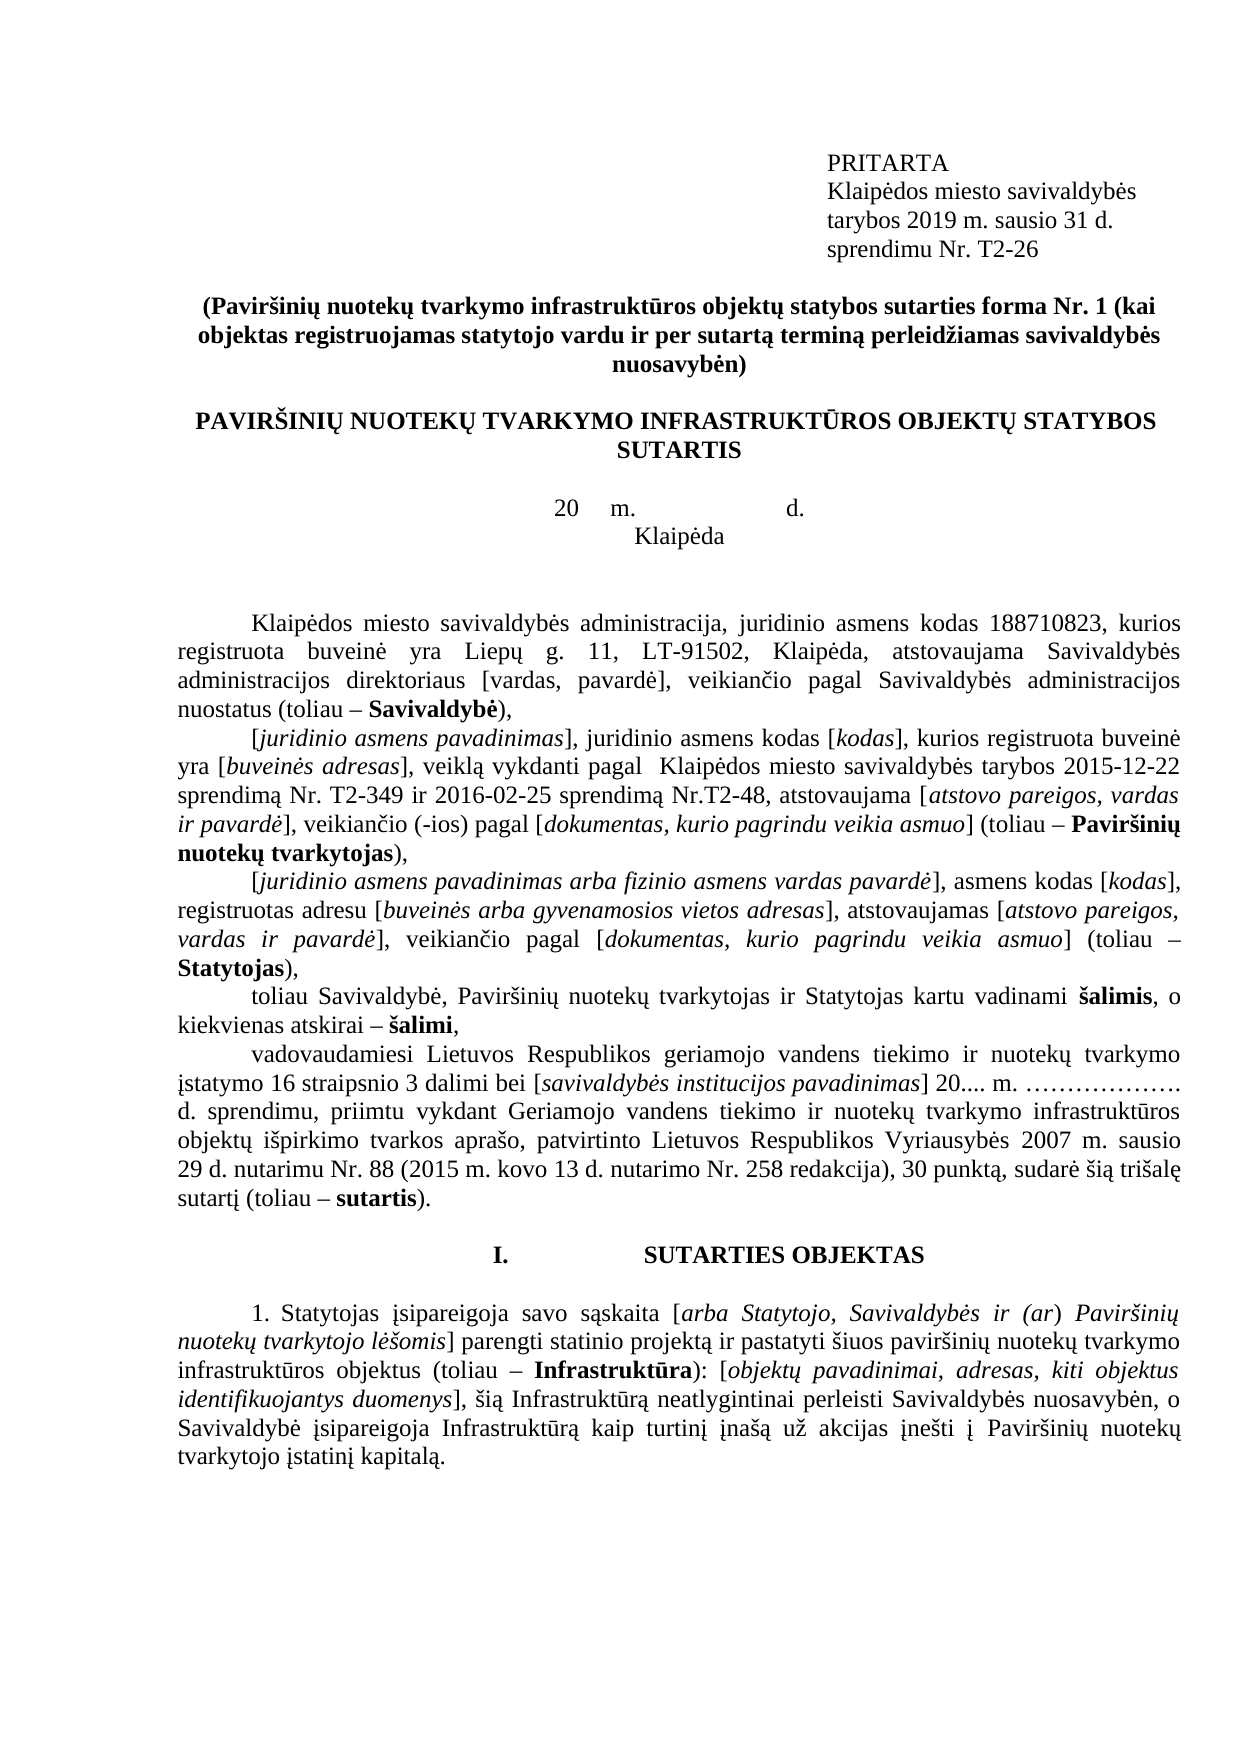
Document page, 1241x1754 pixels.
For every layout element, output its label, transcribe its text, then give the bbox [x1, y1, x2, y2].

text Klaipėda [177, 521, 1181, 550]
text SUTARTIS [177, 435, 1181, 464]
text PRITARTA [177, 148, 1181, 176]
text I. SUTARTIES OBJEKTAS [236, 1240, 1181, 1269]
text vadovaudamiesi Lietuvos Respublikos geriamojo vandens tiekimo ir nuotekų tvarkymo įstatymo 16 straipsnio 3 dalimi bei [savivaldybės institucijos pavadinimas] 20.... m. ………………. d. sprendimu, priimtu vykdant Geriamojo vandens tiekimo ir nuotekų tvarkymo infrastruktūros objektų išpirkimo tvarkos aprašo, patvirtinto Lietuvos Respublikos Vyriausybės 2007 m. sausio 29 d. nutarimu Nr. 88 (2015 m. kovo 13 d. nutarimo Nr. 258 redakcija), 30 punktą, sudarė šią trišalę sutartį (toliau – sutartis). [177, 1039, 1181, 1211]
text 20 m. d. [177, 493, 1181, 521]
text Klaipėdos miesto savivaldybės [177, 176, 1181, 205]
text [juridinio asmens pavadinimas arba fizinio asmens vardas pavardė], asmens kodas [kodas], registruotas adresu [buveinės arba gyvenamosios vietos adresas], atstovaujamas [atstovo pareigos, vardas ir pavardė], veikiančio pagal [dokumentas, kurio pagrindu veikia asmuo] (toliau – Statytojas), [177, 866, 1181, 981]
text Klaipėdos miesto savivaldybės administracija, juridinio asmens kodas 188710823, kurios registruota buveinė yra Liepų g. 11, LT-91502, Klaipėda, atstovaujama Savivaldybės administracijos direktoriaus [vardas, pavardė], veikiančio pagal Savivaldybės administracijos nuostatus (toliau – Savivaldybė), [177, 608, 1181, 723]
text toliau Savivaldybė, Paviršinių nuotekų tvarkytojas ir Statytojas kartu vadinami šalimis, o kiekvienas atskirai – šalimi, [177, 981, 1181, 1039]
text tarybos 2019 m. sausio 31 d. [177, 205, 1181, 234]
text sprendimu Nr. T2-26 [177, 234, 1181, 263]
text [juridinio asmens pavadinimas], juridinio asmens kodas [kodas], kurios registruota buveinė yra [buveinės adresas], veiklą vykdanti pagal Klaipėdos miesto savivaldybės tarybos 2015-12-22 sprendimą Nr. T2-349 ir 2016-02-25 sprendimą Nr.T2-48, atstovaujama [atstovo pareigos, vardas ir pavardė], veikiančio (-ios) pagal [dokumentas, kurio pagrindu veikia asmuo] (toliau – Paviršinių nuotekų tvarkytojas), [177, 723, 1181, 866]
text (Paviršinių nuotekų tvarkymo infrastruktūros objektų statybos sutarties forma Nr. 1 (kai objektas registruojamas statytojo vardu ir per sutartą terminą perleidžiamas savivaldybės nuosavybėn) [177, 291, 1181, 378]
text PAVIRŠINIŲ NUOTEKŲ TVARKYMO INFRASTRUKTŪROS OBJEKTŲ STATYBOS [177, 406, 1181, 435]
text 1. Statytojas įsipareigoja savo sąskaita [arba Statytojo, Savivaldybės ir (ar) Paviršinių nuotekų tvarkytojo lėšomis] parengti statinio projektą ir pastatyti šiuos paviršinių nuotekų tvarkymo infrastruktūros objektus (toliau – Infrastruktūra): [objektų pavadinimai, adresas, kiti objektus identifikuojantys duomenys], šią Infrastruktūrą neatlygintinai perleisti Savivaldybės nuosavybėn, o Savivaldybė įsipareigoja Infrastruktūrą kaip turtinį įnašą už akcijas įnešti į Paviršinių nuotekų tvarkytojo įstatinį kapitalą. [177, 1298, 1181, 1470]
